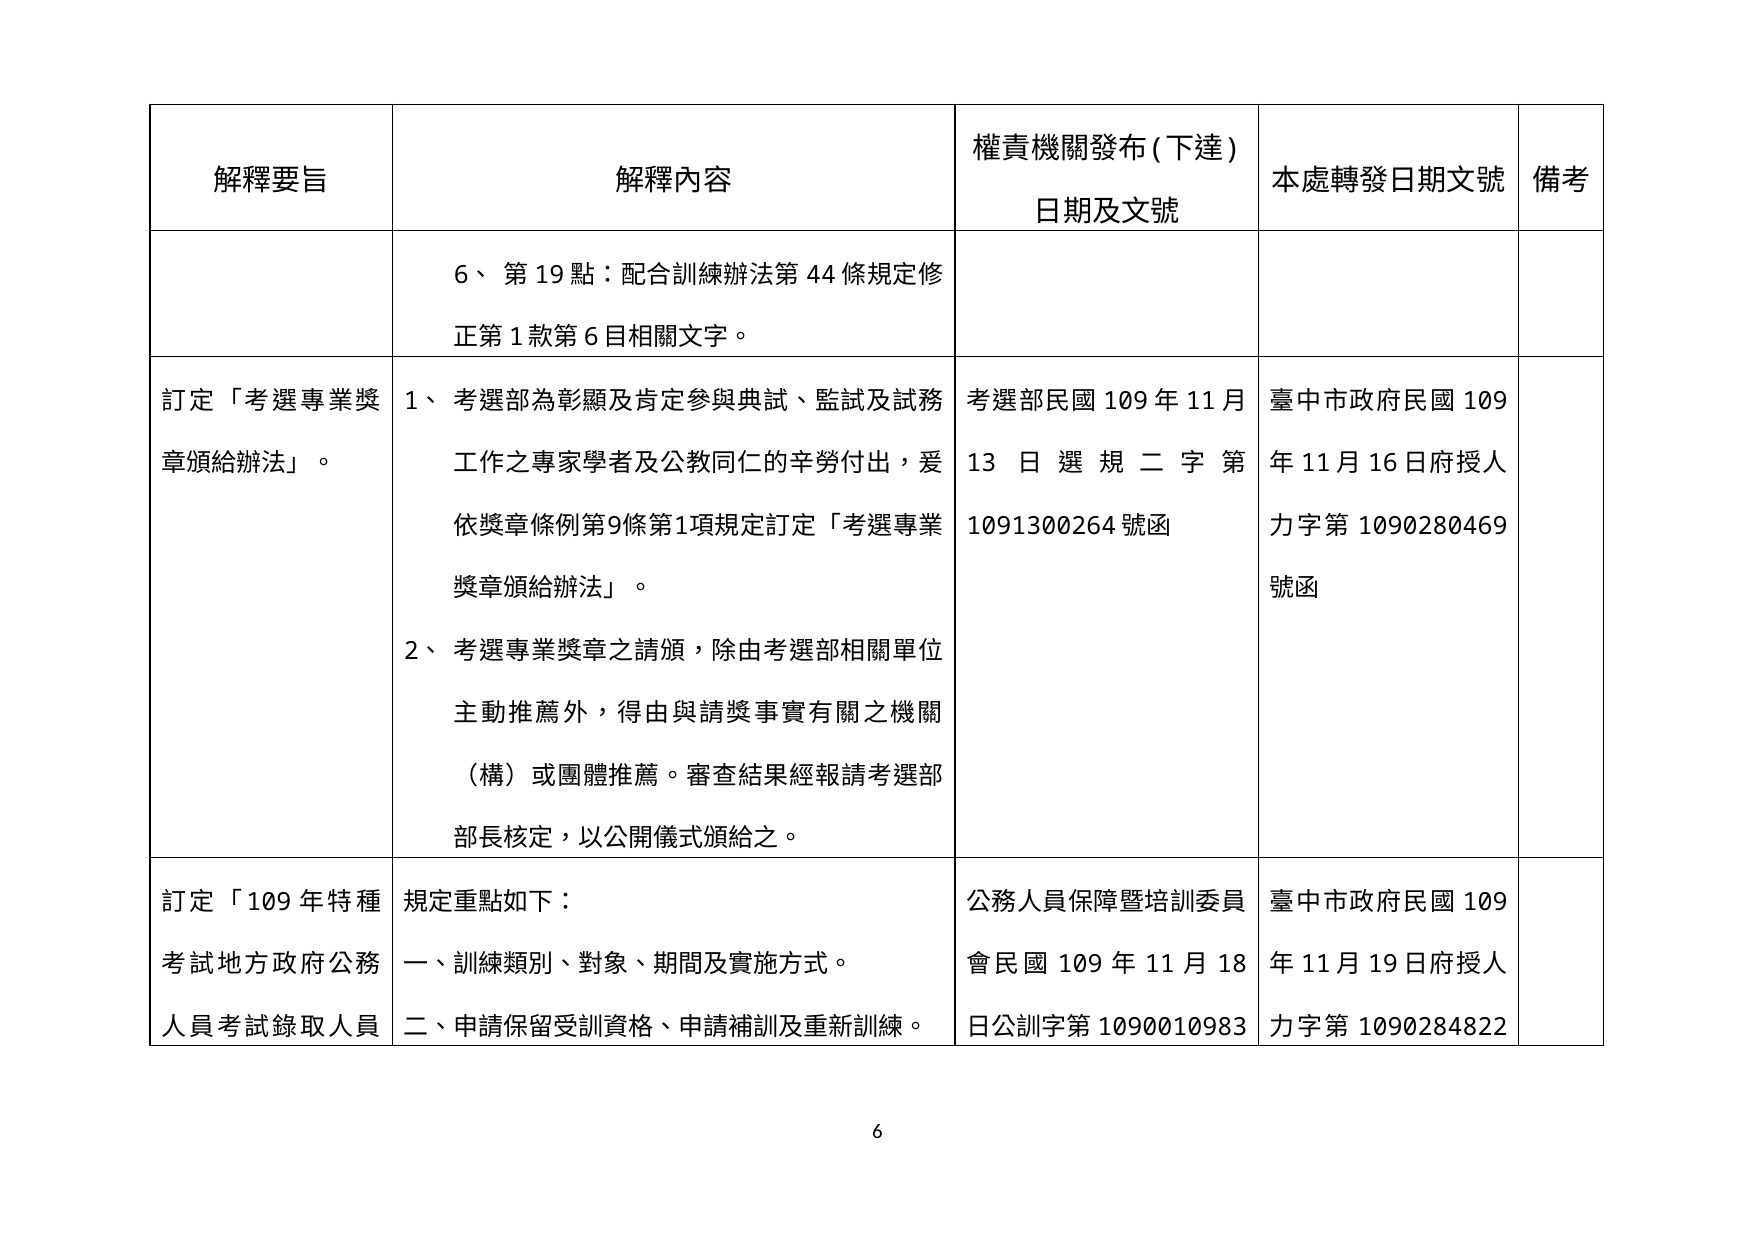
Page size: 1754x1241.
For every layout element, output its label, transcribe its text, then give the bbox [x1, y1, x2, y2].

table_cell 修正重點如下： 第10點：配合公務人員考試錄取人員訓練辦法（以下簡稱訓練辦法）第18條規定修正第1款及第2款及計畫附件7，免除基礎訓練之年限由「最近2年」調整為「最近3年」。 第11點：配合訓練辦法第20條規定修正第1款及計畫附件8，縮短實務訓練之年限由「最近4年」調整為「最近5年」。 第12點：配合訓練辦法第34條規定修正第1款及第2款，停止基礎訓練申請時限由「3日」調整為「5日」，停止（實務）訓練申請時限由「10日」調整為「15日」，並配合實務需要修正相關文字。 第14點：配合訓練辦法第29條規定修正第4款相關文字。 第18點：配合訓練辦法第36條之1規定增列第2款基礎訓練課程測驗扣分、不予計分或扣考相關規定。 第19點：配合訓練辦法第44條規定修正第1款第6目相關文字。 [393, 231, 954, 356]
table_header 本處轉發日期文號 [1259, 105, 1518, 229]
table_header 權責機關發布(下達) 日期及文號 [956, 105, 1258, 229]
table_cell 規定重點如下： 一、訓練類別、對象、期間及實施方式。 二、申請保留受訓資格、申請補訓及重新訓練。 [393, 858, 954, 1045]
table_cell 臺中市政府民國109年11月19日府授人力字第1090284822 [1259, 858, 1518, 1045]
table_cell 考選部為彰顯及肯定參與典試、監試及試務工作之專家學者及公教同仁的辛勞付出，爰依獎章條例第9條第1項規定訂定「考選專業獎章頒給辦法」。 考選專業獎章之請頒，除由考選部相關單位主動推薦外，得由與請獎事實有關之機關（構）或團體推薦。審查結果經報請考選部部長核定，以公開儀式頒給之。 [393, 357, 954, 857]
table_header 解釋內容 [393, 105, 954, 229]
table_cell 訂定「109年特種考試地方政府公務人員考試錄取人員 [151, 858, 392, 1045]
table_cell 公務人員保障暨培訓委員會民國109年11月18日公訓字第1090010983 [956, 858, 1258, 1045]
table_cell [151, 231, 392, 356]
table_cell [956, 231, 1258, 356]
table_cell 臺中市政府民國109年11月16日府授人力字第1090280469號函 [1259, 357, 1518, 857]
table_cell [1519, 357, 1603, 857]
table_cell [1519, 858, 1603, 1045]
table_cell [1259, 231, 1518, 356]
table_cell 考選部民國109年11月13日選規二字第1091300264號函 [956, 357, 1258, 857]
table_header 解釋要旨 [151, 105, 392, 229]
table_header 備考 [1519, 105, 1603, 229]
table_cell 訂定「考選專業獎章頒給辦法」。 [151, 357, 392, 857]
table_cell [1519, 231, 1603, 356]
